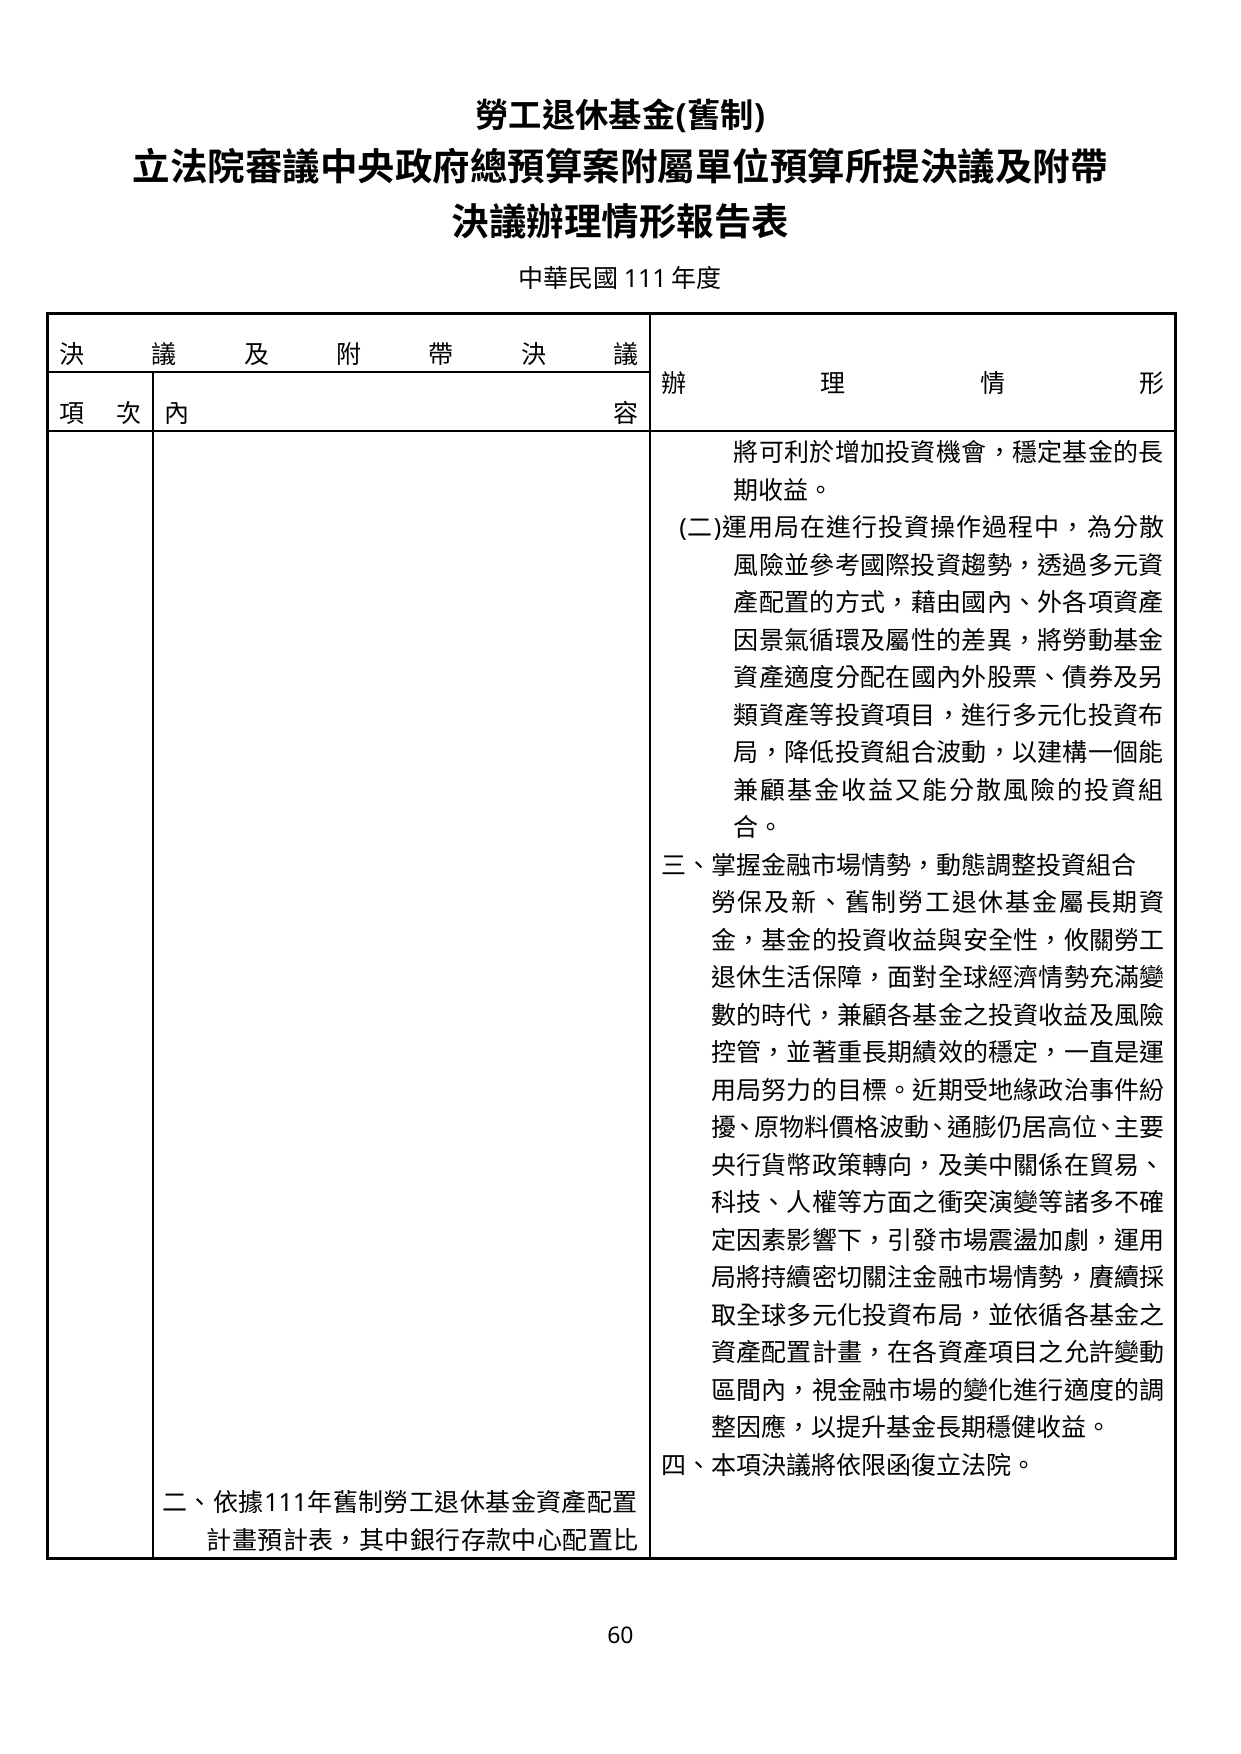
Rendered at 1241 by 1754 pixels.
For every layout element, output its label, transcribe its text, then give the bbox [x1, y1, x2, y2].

table_header 決議及附帶決議 [49, 315, 649, 371]
table_cell 二、依據111年舊制勞工退休基金資產配置計畫預計表，其中銀行存款中心配置比 [154, 432, 649, 1557]
table_cell 項次 [49, 373, 152, 430]
table_cell [49, 432, 152, 1557]
table_cell 內容 [154, 373, 649, 430]
table_header 辦理情形 [651, 315, 1174, 430]
table_cell 將可利於增加投資機會，穩定基金的長期收益。 (二)運用局在進行投資操作過程中，為分散風險並參考國際投資趨勢，透過多元資產配置的方式，藉由國內、外各項資產因景氣循環及屬性的差異，將勞動基金資產適度分配在國內外股票、債券及另類資產等投資項目，進行多元化投資布局，降低投資組合波動，以建構一個能兼顧基金收益又能分散風險的投資組合。 三、掌握金融市場情勢，動態調整投資組合 勞保及新、舊制勞工退休基金屬長期資金，基金的投資收益與安全性，攸關勞工退休生活保障，面對全球經濟情勢充滿變數的時代，兼顧各基金之投資收益及風險控管，並著重長期績效的穩定，一直是運用局努力的目標。近期受地緣政治事件紛擾、原物料價格波動、通膨仍居高位、主要央行貨幣政策轉向，及美中關係在貿易、科技、人權等方面之衝突演變等諸多不確定因素影響下，引發市場震盪加劇，運用局將持續密切關注金融市場情勢，賡續採取全球多元化投資布局，並依循各基金之資產配置計畫，在各資產項目之允許變動區間內，視金融市場的變化進行適度的調整因應，以提升基金長期穩健收益。 四、本項決議將依限函復立法院。 [651, 432, 1174, 1557]
